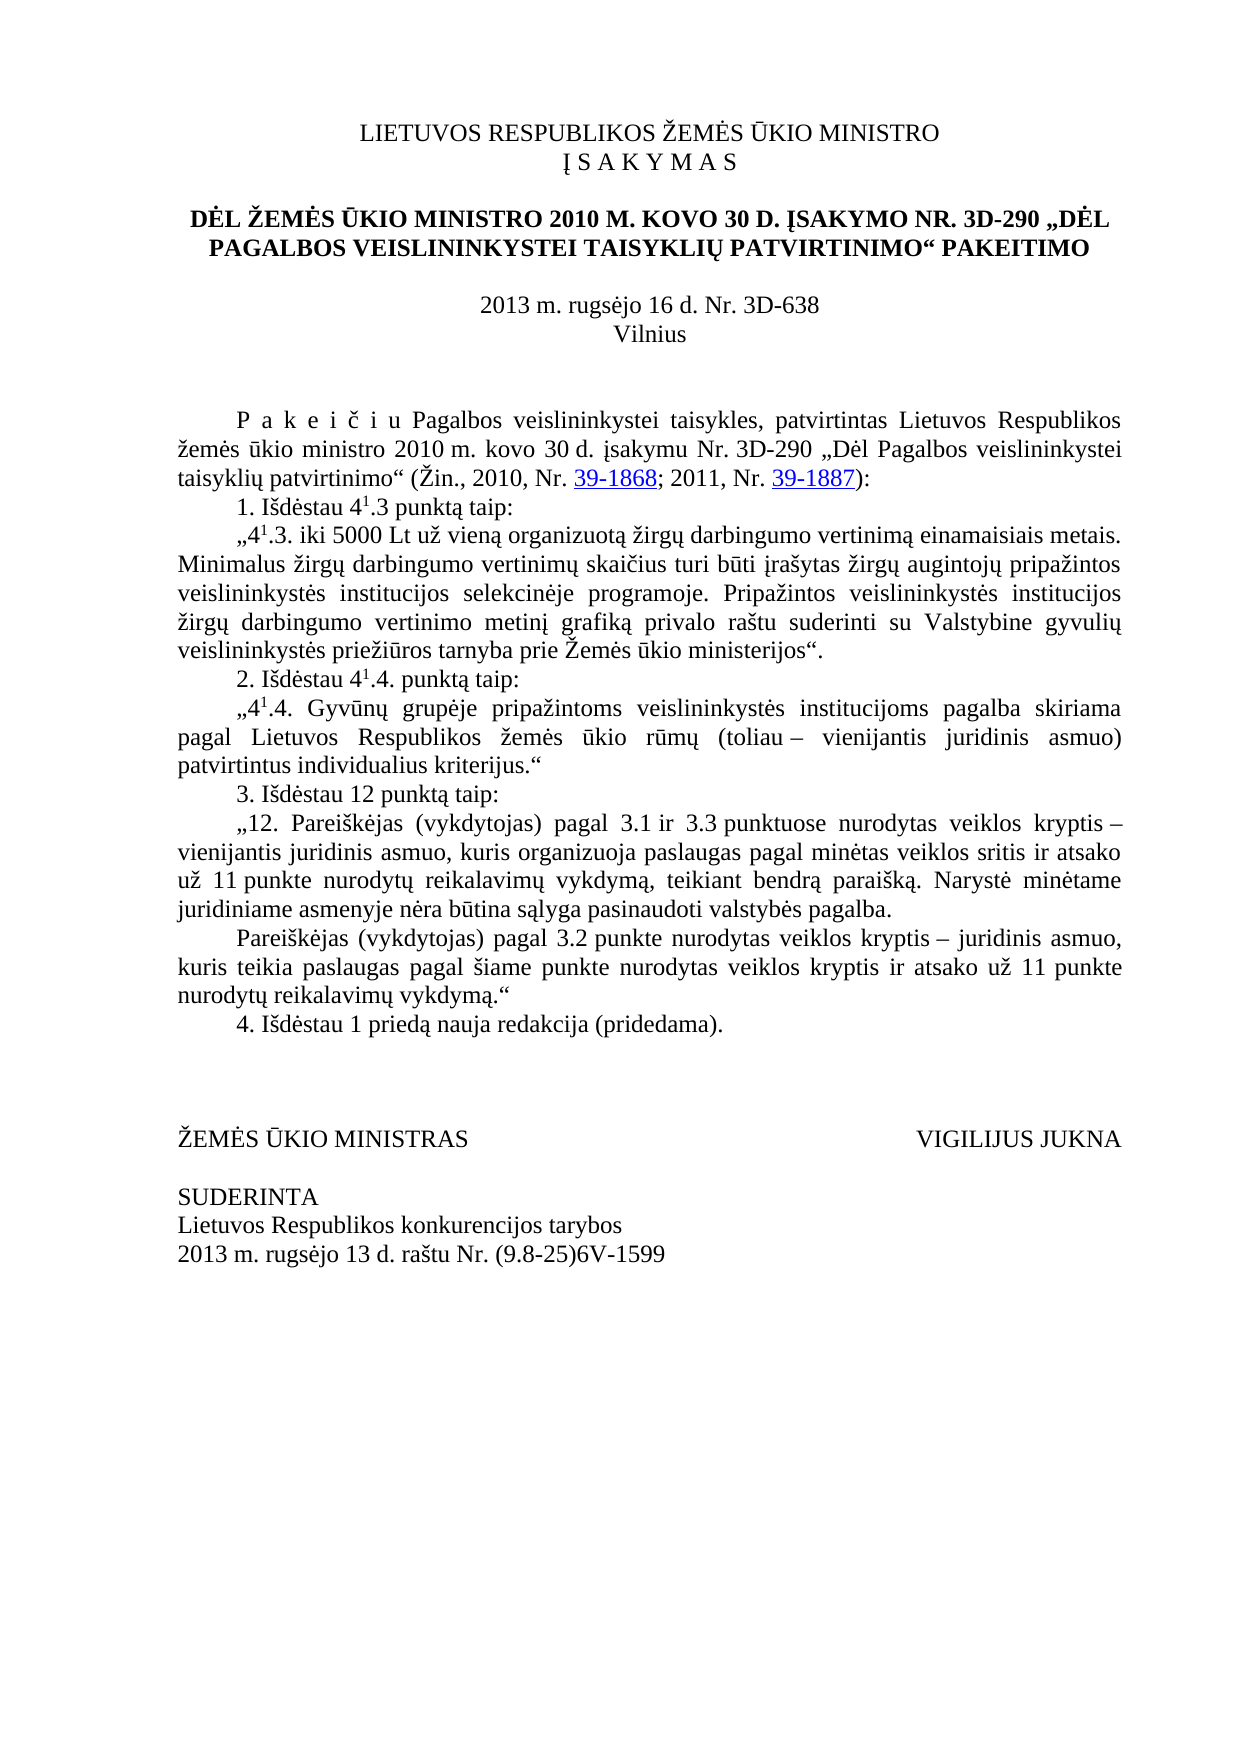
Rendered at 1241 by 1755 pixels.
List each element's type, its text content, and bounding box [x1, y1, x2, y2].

text 4. Išdėstau 1 priedą nauja redakcija (pridedama). [177, 1009, 1122, 1038]
text Žemės ūkio ministras Vigilijus Jukna [177, 1124, 1122, 1153]
text DĖL ŽEMĖS ŪKIO MINISTRO 2010 M. KOVO 30 D. ĮSAKYMO Nr. 3D-290 „DĖL PAGALBOS VEISLININKYSTEI TAISYKLIŲ PATVIRTINIMO“ PAKEITIMO [177, 204, 1122, 262]
text „41.3. iki 5000 Lt už vieną organizuotą žirgų darbingumo vertinimą einamaisiais metais. Minimalus žirgų darbingumo vertinimų skaičius turi būti įrašytas žirgų augintojų pripažintos veislininkystės institucijos selekcinėje programoje. Pripažintos veislininkystės institucijos žirgų darbingumo vertinimo metinį grafiką privalo raštu suderinti su Valstybine gyvulių veislininkystės priežiūros tarnyba prie Žemės ūkio ministerijos“. [177, 521, 1122, 664]
text Lietuvos Respublikos konkurencijos tarybos [177, 1211, 1122, 1239]
text „41.4. Gyvūnų grupėje pripažintoms veislininkystės institucijoms pagalba skiriama pagal Lietuvos Respublikos žemės ūkio rūmų (toliau – vienijantis juridinis asmuo) patvirtintus individualius kriterijus.“ [177, 693, 1122, 779]
text LIETUVOS RESPUBLIKOS ŽEMĖS ŪKIO MINISTRO [177, 118, 1122, 147]
text 3. Išdėstau 12 punktą taip: [177, 779, 1122, 808]
text „12. Pareiškėjas (vykdytojas) pagal 3.1 ir 3.3 punktuose nurodytas veiklos kryptis – vienijantis juridinis asmuo, kuris organizuoja paslaugas pagal minėtas veiklos sritis ir atsako už 11 punkte nurodytų reikalavimų vykdymą, teikiant bendrą paraišką. Narystė minėtame juridiniame asmenyje nėra būtina sąlyga pasinaudoti valstybės pagalba. [177, 808, 1122, 923]
text Pareiškėjas (vykdytojas) pagal 3.2 punkte nurodytas veiklos kryptis – juridinis asmuo, kuris teikia paslaugas pagal šiame punkte nurodytas veiklos kryptis ir atsako už 11 punkte nurodytų reikalavimų vykdymą.“ [177, 923, 1122, 1009]
text Vilnius [177, 319, 1122, 348]
text Į S A K Y M A S [177, 147, 1122, 176]
text 2. Išdėstau 41.4. punktą taip: [177, 664, 1122, 693]
text SUDERINTA [177, 1182, 1122, 1211]
text P a k e i č i u Pagalbos veislininkystei taisykles, patvirtintas Lietuvos Respublikos žemės ūkio ministro 2010 m. kovo 30 d. įsakymu Nr. 3D-290 „Dėl Pagalbos veislininkystei taisyklių patvirtinimo“ (Žin., 2010, Nr. 39-1868; 2011, Nr. 39-1887): [177, 406, 1122, 492]
text 2013 m. rugsėjo 13 d. raštu Nr. (9.8-25)6V-1599 [177, 1239, 1122, 1268]
text 2013 m. rugsėjo 16 d. Nr. 3D-638 [177, 291, 1122, 319]
text 1. Išdėstau 41.3 punktą taip: [177, 492, 1122, 521]
